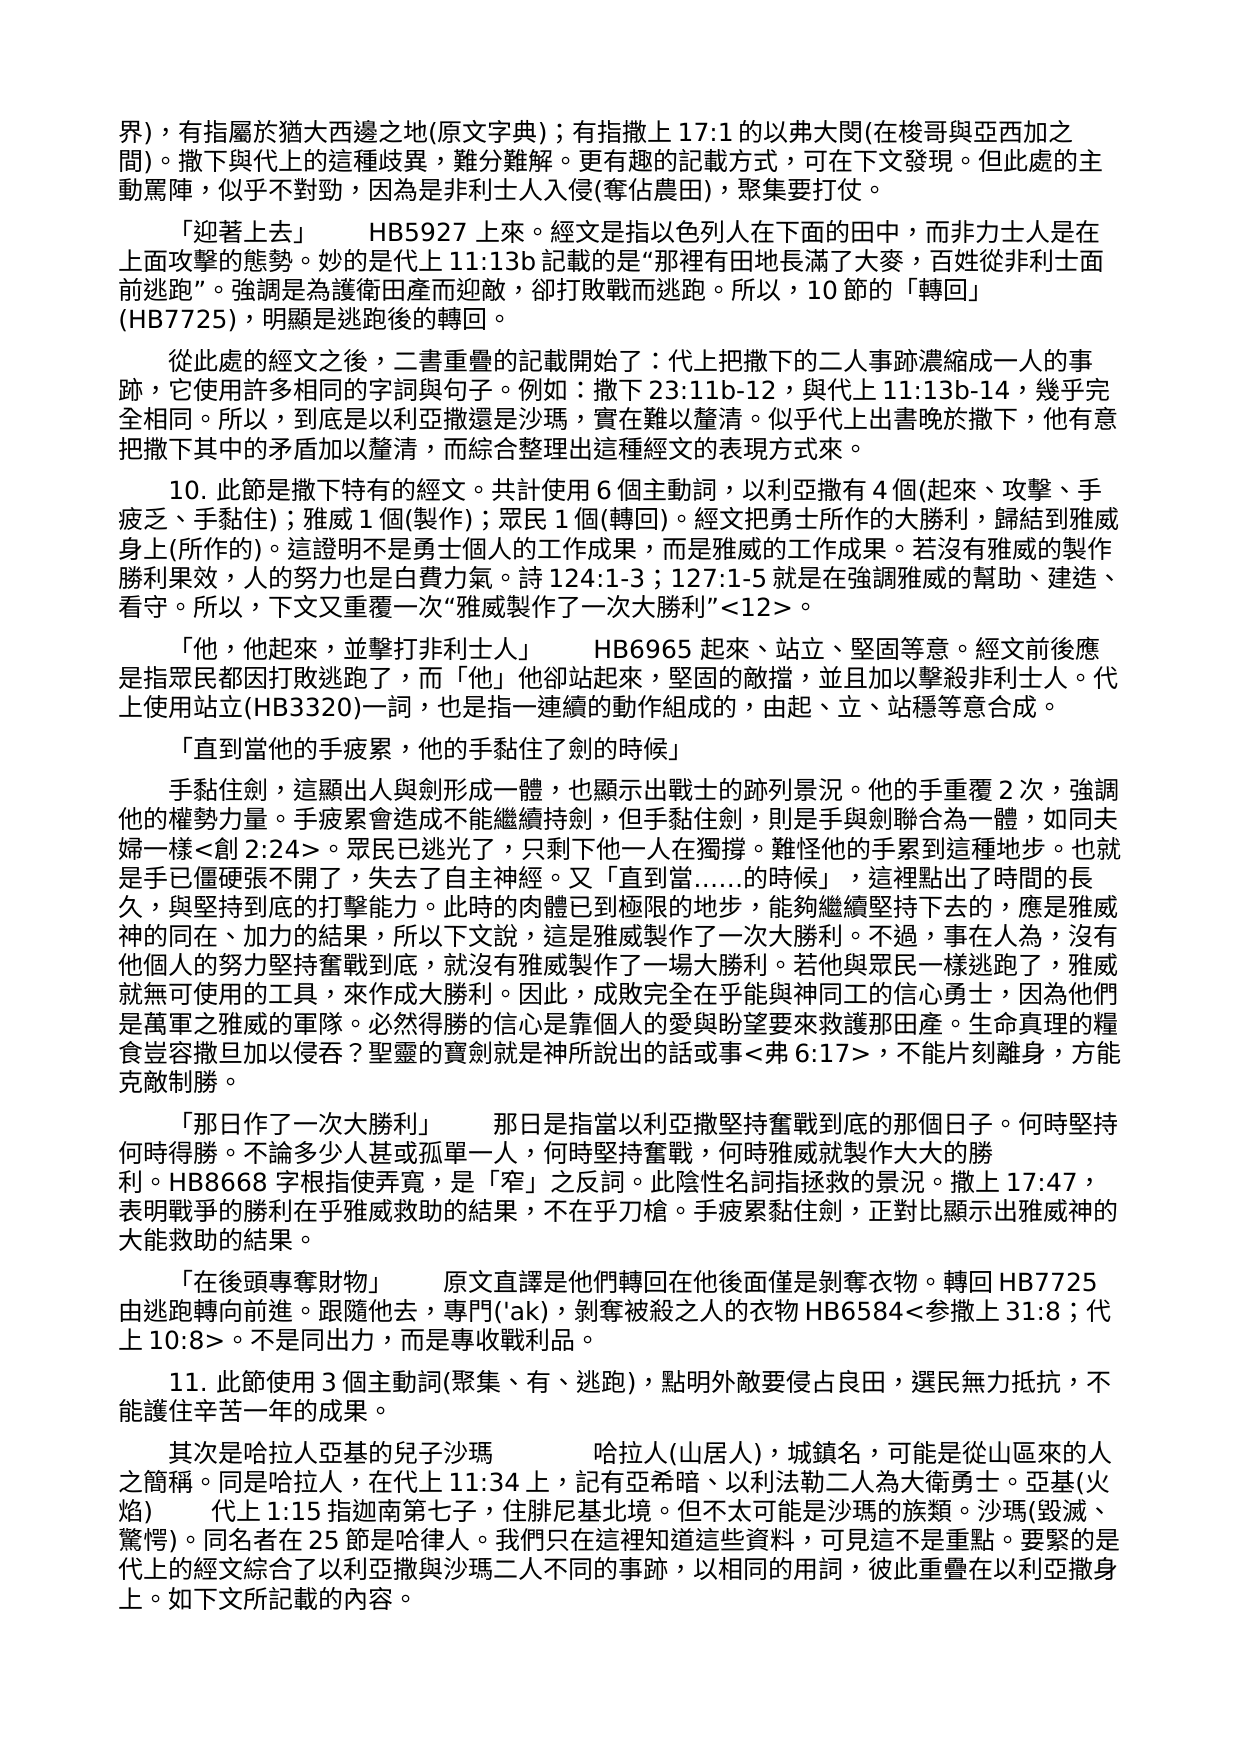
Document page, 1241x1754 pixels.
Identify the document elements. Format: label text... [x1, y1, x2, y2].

text 手黏住劍，這顯出人與劍形成一體，也顯示出戰士的跡列景況。他的手重覆2次，強調他的權勢力量。手疲累會造成不能繼續持劍，但手黏住劍，則是手與劍聯合為一體，如同夫婦一樣<創2:24>。眾民已逃光了，只剩下他一人在獨撐。難怪他的手累到這種地步。也就是手已僵硬張不開了，失去了自主神經。又「直到當……的時候」，這裡點出了時間的長久，與堅持到底的打擊能力。此時的肉體已到極限的地步，能夠繼續堅持下去的，應是雅威神的同在、加力的結果，所以下文說，這是雅威製作了一次大勝利。不過，事在人為，沒有他個人的努力堅持奮戰到底，就沒有雅威製作了一場大勝利。若他與眾民一樣逃跑了，雅威就無可使用的工具，來作成大勝利。因此，成敗完全在乎能與神同工的信心勇士，因為他們是萬軍之雅威的軍隊。必然得勝的信心是靠個人的愛與盼望要來救護那田產。生命真理的糧食豈容撒旦加以侵吞？聖靈的寶劍就是神所說出的話或事<弗6:17>，不能片刻離身，方能克敵制勝。 [118, 776, 1122, 1097]
text 「他，他起來，並擊打非利士人」 HB6965 起來、站立、堅固等意。經文前後應是指眾民都因打敗逃跑了，而「他」他卻站起來，堅固的敵擋，並且加以擊殺非利士人。代上使用站立(HB3320)一詞，也是指一連續的動作組成的，由起、立、站穩等意合成。 [118, 635, 1122, 722]
text 「在後頭專奪財物」 原文直譯是他們轉回在他後面僅是剝奪衣物。轉回HB7725 由逃跑轉向前進。跟隨他去，專門('ak)，剝奪被殺之人的衣物HB6584<参撒上31:8；代上10:8>。不是同出力，而是專收戰利品。 [118, 1268, 1122, 1356]
text 從此處的經文之後，二書重疊的記載開始了：代上把撒下的二人事跡濃縮成一人的事跡，它使用許多相同的字詞與句子。例如：撒下23:11b-12，與代上11:13b-14，幾乎完全相同。所以，到底是以利亞撒還是沙瑪，實在難以釐清。似乎代上出書晚於撒下，他有意把撒下其中的矛盾加以釐清，而綜合整理出這種經文的表現方式來。 [118, 347, 1122, 464]
text 「迎著上去」 HB5927 上來。經文是指以色列人在下面的田中，而非力士人是在上面攻擊的態勢。妙的是代上11:13b記載的是“那裡有田地長滿了大麥，百姓從非利士面前逃跑”。強調是為護衛田產而迎敵，卻打敗戰而逃跑。所以，10節的「轉回」(HB7725)，明顯是逃跑後的轉回。 [118, 218, 1122, 335]
text 界)，有指屬於猶大西邊之地(原文字典)；有指撒上17:1的以弗大閔(在梭哥與亞西加之間)。撒下與代上的這種歧異，難分難解。更有趣的記載方式，可在下文發現。但此處的主動罵陣，似乎不對勁，因為是非利士人入侵(奪佔農田)，聚集要打仗。 [118, 118, 1122, 206]
text 「直到當他的手疲累，他的手黏住了劍的時候」 [118, 735, 1122, 764]
text 其次是哈拉人亞基的兒子沙瑪 哈拉人(山居人)，城鎮名，可能是從山區來的人之簡稱。同是哈拉人，在代上11:34上，記有亞希暗、以利法勒二人為大衛勇士。亞基(火焰) 代上1:15指迦南第七子，住腓尼基北境。但不太可能是沙瑪的族類。沙瑪(毀滅、驚愕)。同名者在25節是哈律人。我們只在這裡知道這些資料，可見這不是重點。要緊的是代上的經文綜合了以利亞撒與沙瑪二人不同的事跡，以相同的用詞，彼此重疊在以利亞撒身上。如下文所記載的內容。 [118, 1439, 1122, 1614]
text 「那日作了一次大勝利」 那日是指當以利亞撒堅持奮戰到底的那個日子。何時堅持何時得勝。不論多少人甚或孤單一人，何時堅持奮戰，何時雅威就製作大大的勝利。HB8668 字根指使弄寬，是「窄」之反詞。此陰性名詞指拯救的景況。撒上17:47，表明戰爭的勝利在乎雅威救助的結果，不在乎刀槍。手疲累黏住劍，正對比顯示出雅威神的大能救助的結果。 [118, 1110, 1122, 1256]
text 11. 此節使用3個主動詞(聚集、有、逃跑)，點明外敵要侵占良田，選民無力抵抗，不能護住辛苦一年的成果。 [118, 1368, 1122, 1426]
text 10. 此節是撒下特有的經文。共計使用6個主動詞，以利亞撒有4個(起來、攻擊、手疲乏、手黏住)；雅威1個(製作)；眾民1個(轉回)。經文把勇士所作的大勝利，歸結到雅威身上(所作的)。這證明不是勇士個人的工作成果，而是雅威的工作成果。若沒有雅威的製作勝利果效，人的努力也是白費力氣。詩124:1-3；127:1-5就是在強調雅威的幫助、建造、看守。所以，下文又重覆一次“雅威製作了一次大勝利”<12>。 [118, 476, 1122, 622]
